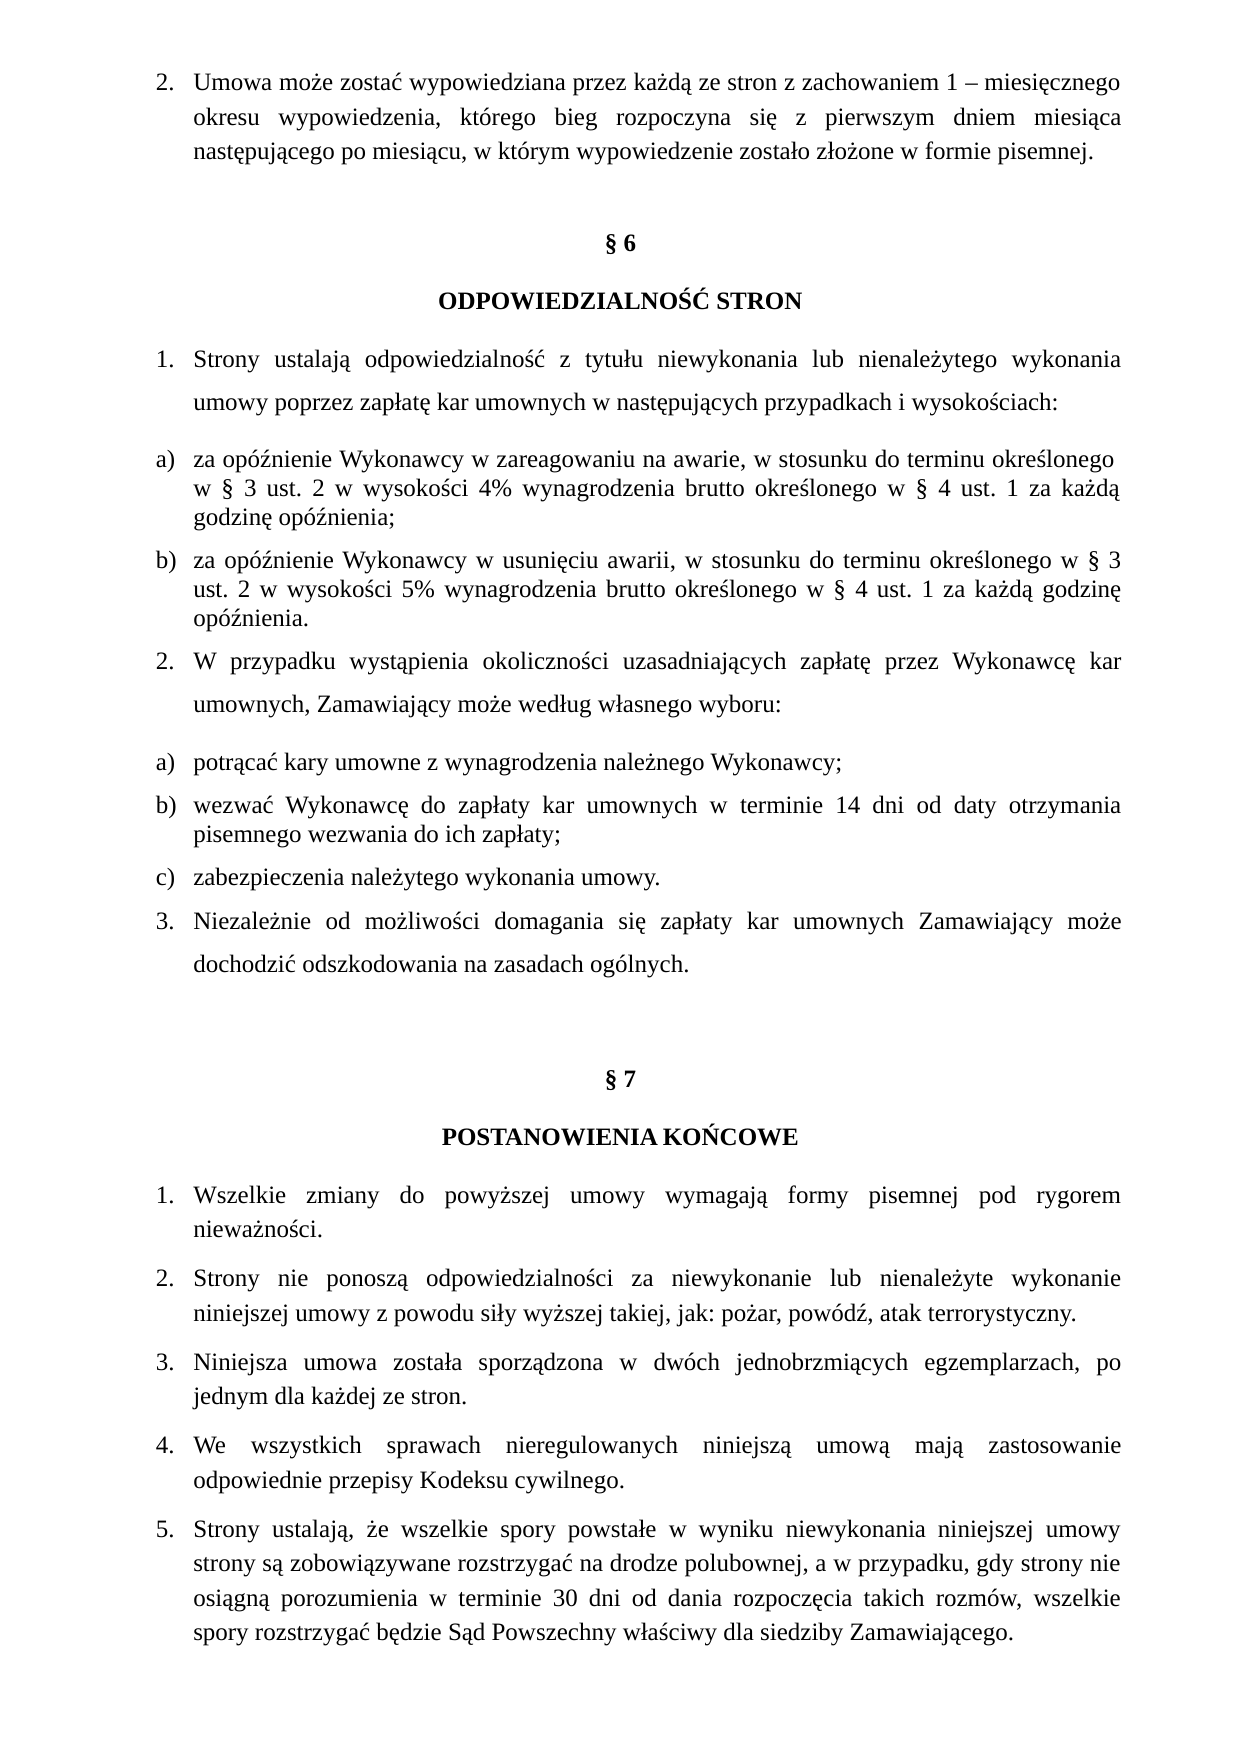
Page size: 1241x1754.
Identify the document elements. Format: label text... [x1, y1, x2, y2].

list za opóźnienie Wykonawcy w usunięciu awarii, w stosunku do terminu określonego w § 3 ust. 2 w wysokości 5% wynagrodzenia brutto określonego w § 4 ust. 1 za każdą godzinę opóźnienia. [156, 545, 1122, 632]
list potrącać kary umowne z wynagrodzenia należnego Wykonawcy; [156, 747, 1122, 776]
list Umowa może zostać wypowiedziana przez każdą ze stron z zachowaniem 1 – miesięcznego okresu wypowiedzenia, którego bieg rozpoczyna się z pierwszym dniem miesiąca następującego po miesiącu, w którym wypowiedzenie zostało złożone w formie pisemnej. [156, 67, 1122, 165]
list W przypadku wystąpienia okoliczności uzasadniających zapłatę przez Wykonawcę kar umownych, Zamawiający może według własnego wyboru: [156, 646, 1122, 718]
list wezwać Wykonawcę do zapłaty kar umownych w terminie 14 dni od daty otrzymania pisemnego wezwania do ich zapłaty; [156, 790, 1122, 848]
list zabezpieczenia należytego wykonania umowy. [156, 862, 1122, 891]
list Niezależnie od możliwości domagania się zapłaty kar umownych Zamawiający może dochodzić odszkodowania na zasadach ogólnych. [156, 906, 1122, 978]
list Strony ustalają, że wszelkie spory powstałe w wyniku niewykonania niniejszej umowy strony są zobowiązywane rozstrzygać na drodze polubownej, a w przypadku, gdy strony nie osiągną porozumienia w terminie 30 dni od dania rozpoczęcia takich rozmów, wszelkie spory rozstrzygać będzie Sąd Powszechny właściwy dla siedziby Zamawiającego. [156, 1514, 1122, 1646]
list Strony ustalają odpowiedzialność z tytułu niewykonania lub nienależytego wykonania umowy poprzez zapłatę kar umownych w następujących przypadkach i wysokościach: [156, 344, 1122, 416]
list Strony nie ponoszą odpowiedzialności za niewykonanie lub nienależyte wykonanie niniejszej umowy z powodu siły wyższej takiej, jak: pożar, powódź, atak terrorystyczny. [156, 1263, 1122, 1327]
text § 7 [118, 1064, 1122, 1093]
text POSTANOWIENIA KOŃCOWE [118, 1122, 1122, 1151]
list We wszystkich sprawach nieregulowanych niniejszą umową mają zastosowanie odpowiednie przepisy Kodeksu cywilnego. [156, 1430, 1122, 1494]
list za opóźnienie Wykonawcy w zareagowaniu na awarie, w stosunku do terminu określonego w § 3 ust. 2 w wysokości 4% wynagrodzenia brutto określonego w § 4 ust. 1 za każdą godzinę opóźnienia; [156, 444, 1122, 531]
list Wszelkie zmiany do powyższej umowy wymagają formy pisemnej pod rygorem nieważności. [156, 1180, 1122, 1243]
text ODPOWIEDZIALNOŚĆ STRON [118, 286, 1122, 315]
list Niniejsza umowa została sporządzona w dwóch jednobrzmiących egzemplarzach, po jednym dla każdej ze stron. [156, 1347, 1122, 1410]
text § 6 [118, 228, 1122, 257]
